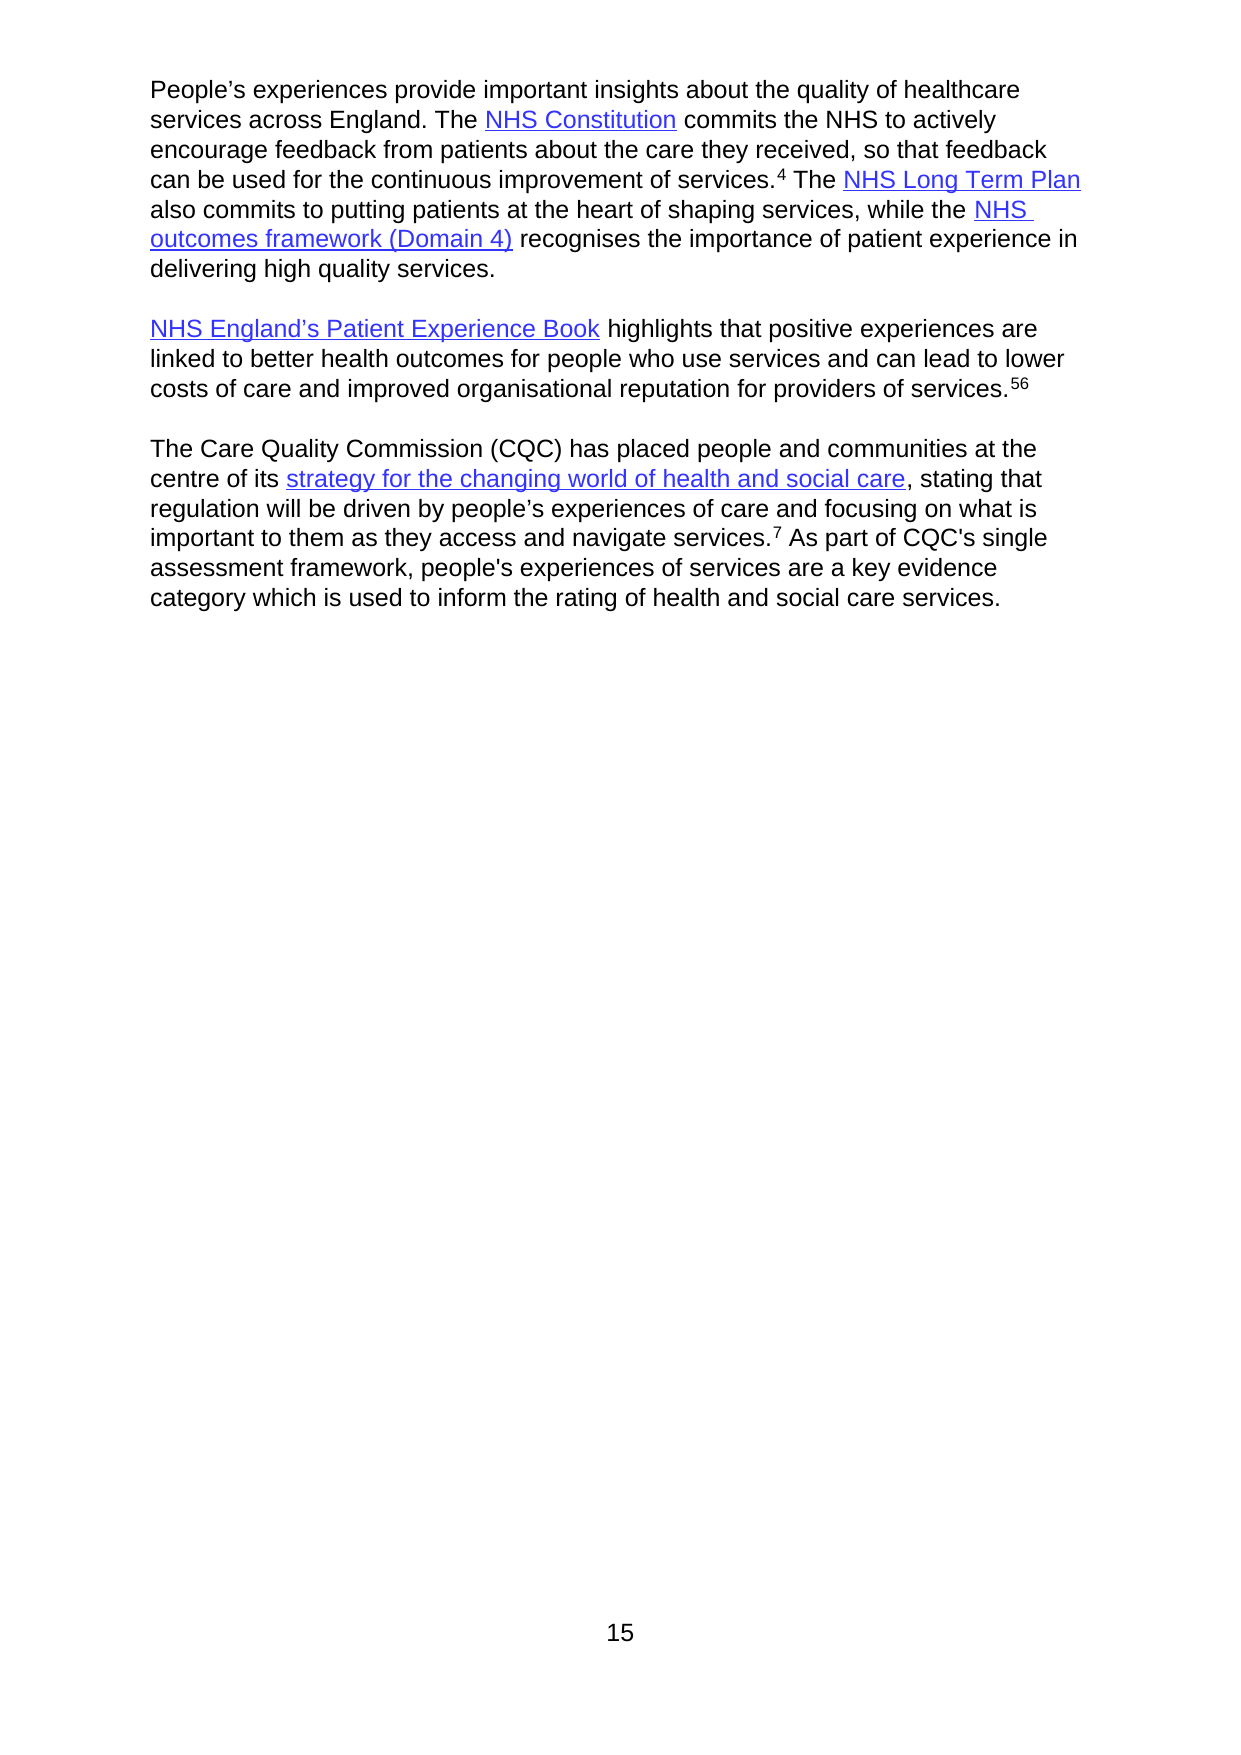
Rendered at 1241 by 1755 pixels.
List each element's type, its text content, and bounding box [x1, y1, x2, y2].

text People’s experiences provide important insights about the quality of healthcare services across England. The NHS Constitution commits the NHS to actively encourage feedback from patients about the care they received, so that feedback can be used for the continuous improvement of services. The NHS Long Term Plan also commits to putting patients at the heart of shaping services, while the NHS outcomes framework (Domain 4) recognises the importance of patient experience in delivering high quality services. [150, 75, 1090, 283]
text The Care Quality Commission (CQC) has placed people and communities at the centre of its strategy for the changing world of health and social care, stating that regulation will be driven by people’s experiences of care and focusing on what is important to them as they access and navigate services. As part of CQC's single assessment framework, people's experiences of services are a key evidence category which is used to inform the rating of health and social care services. [150, 434, 1090, 612]
text NHS England’s Patient Experience Book highlights that positive experiences are linked to better health outcomes for people who use services and can lead to lower costs of care and improved organisational reputation for providers of services. [150, 314, 1090, 403]
